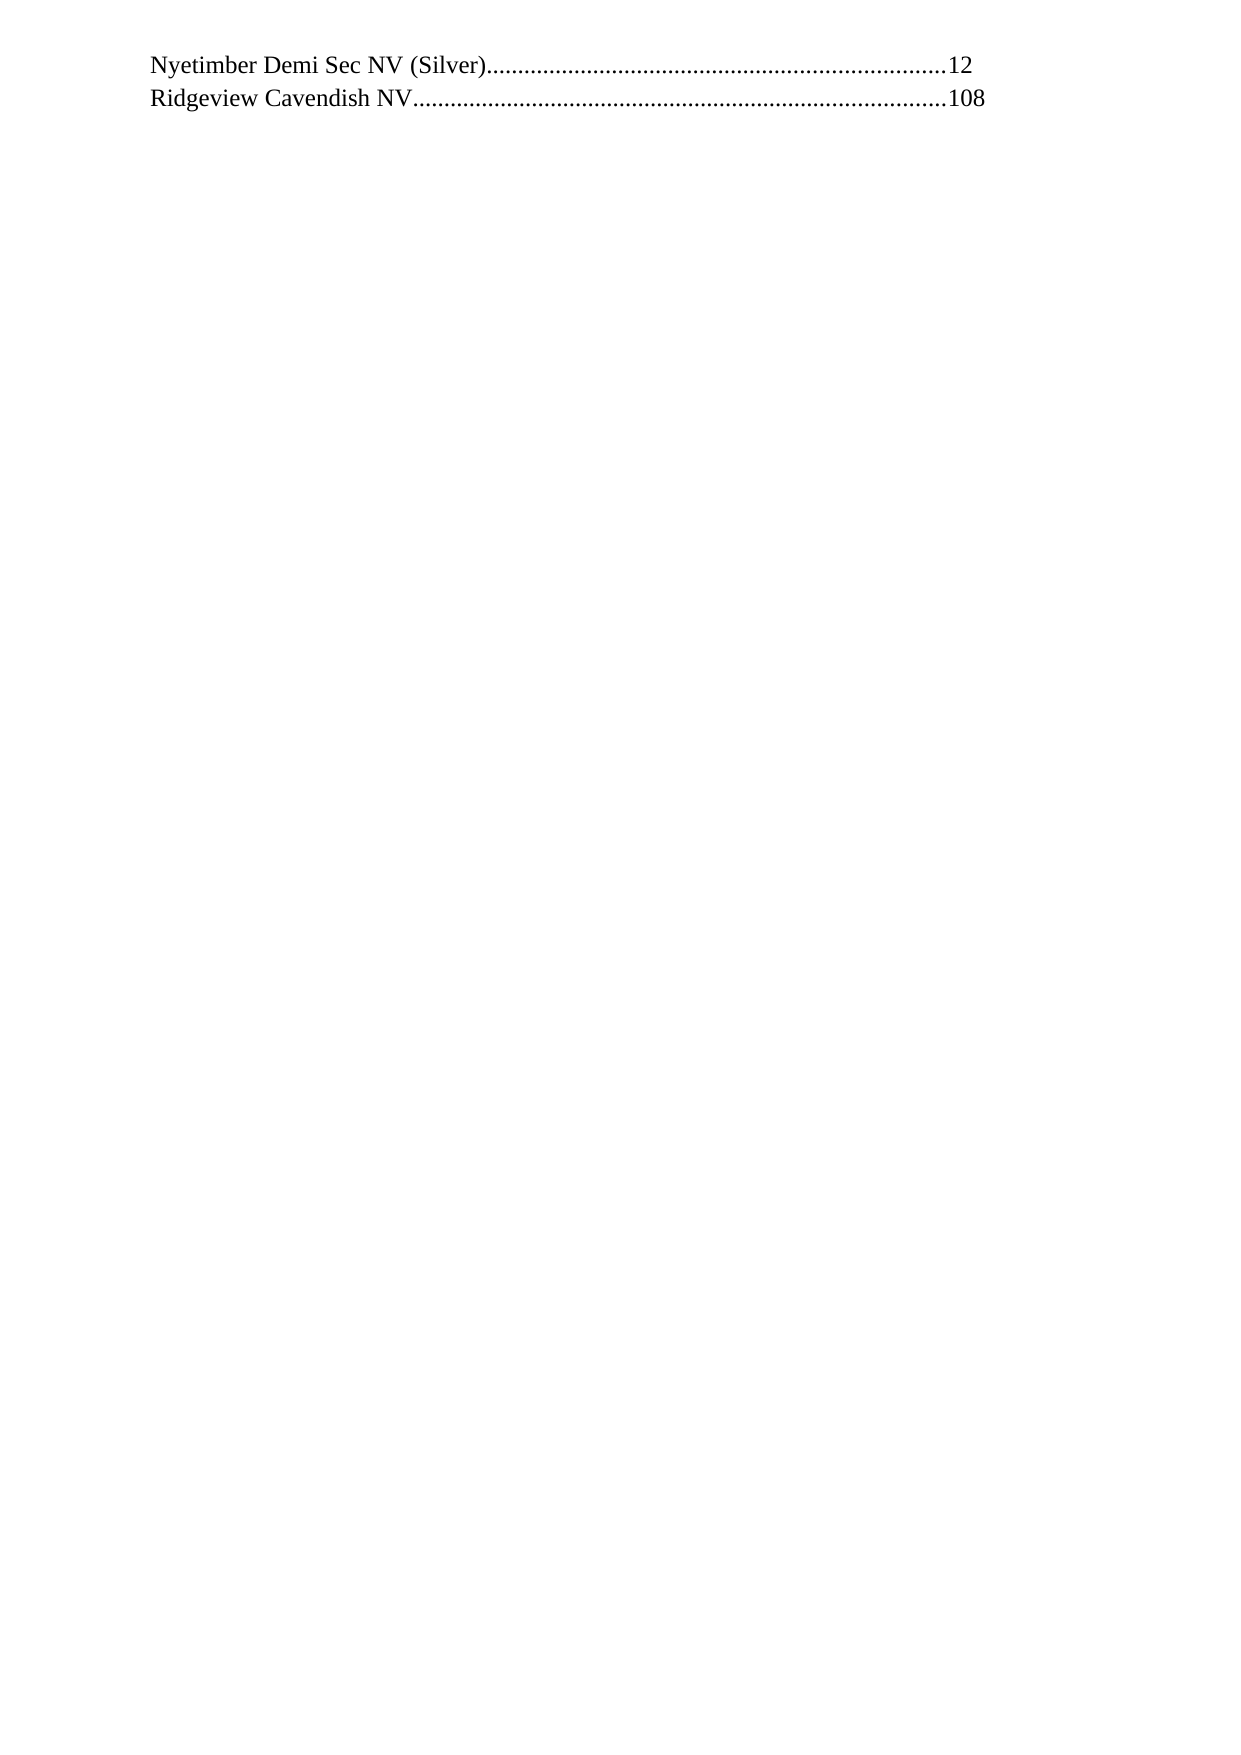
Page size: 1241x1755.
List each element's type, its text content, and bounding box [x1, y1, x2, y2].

text Ridgeview Cavendish NV 108 [150, 83, 1066, 112]
text Nyetimber Demi Sec NV (Silver) 12 [150, 50, 1066, 79]
